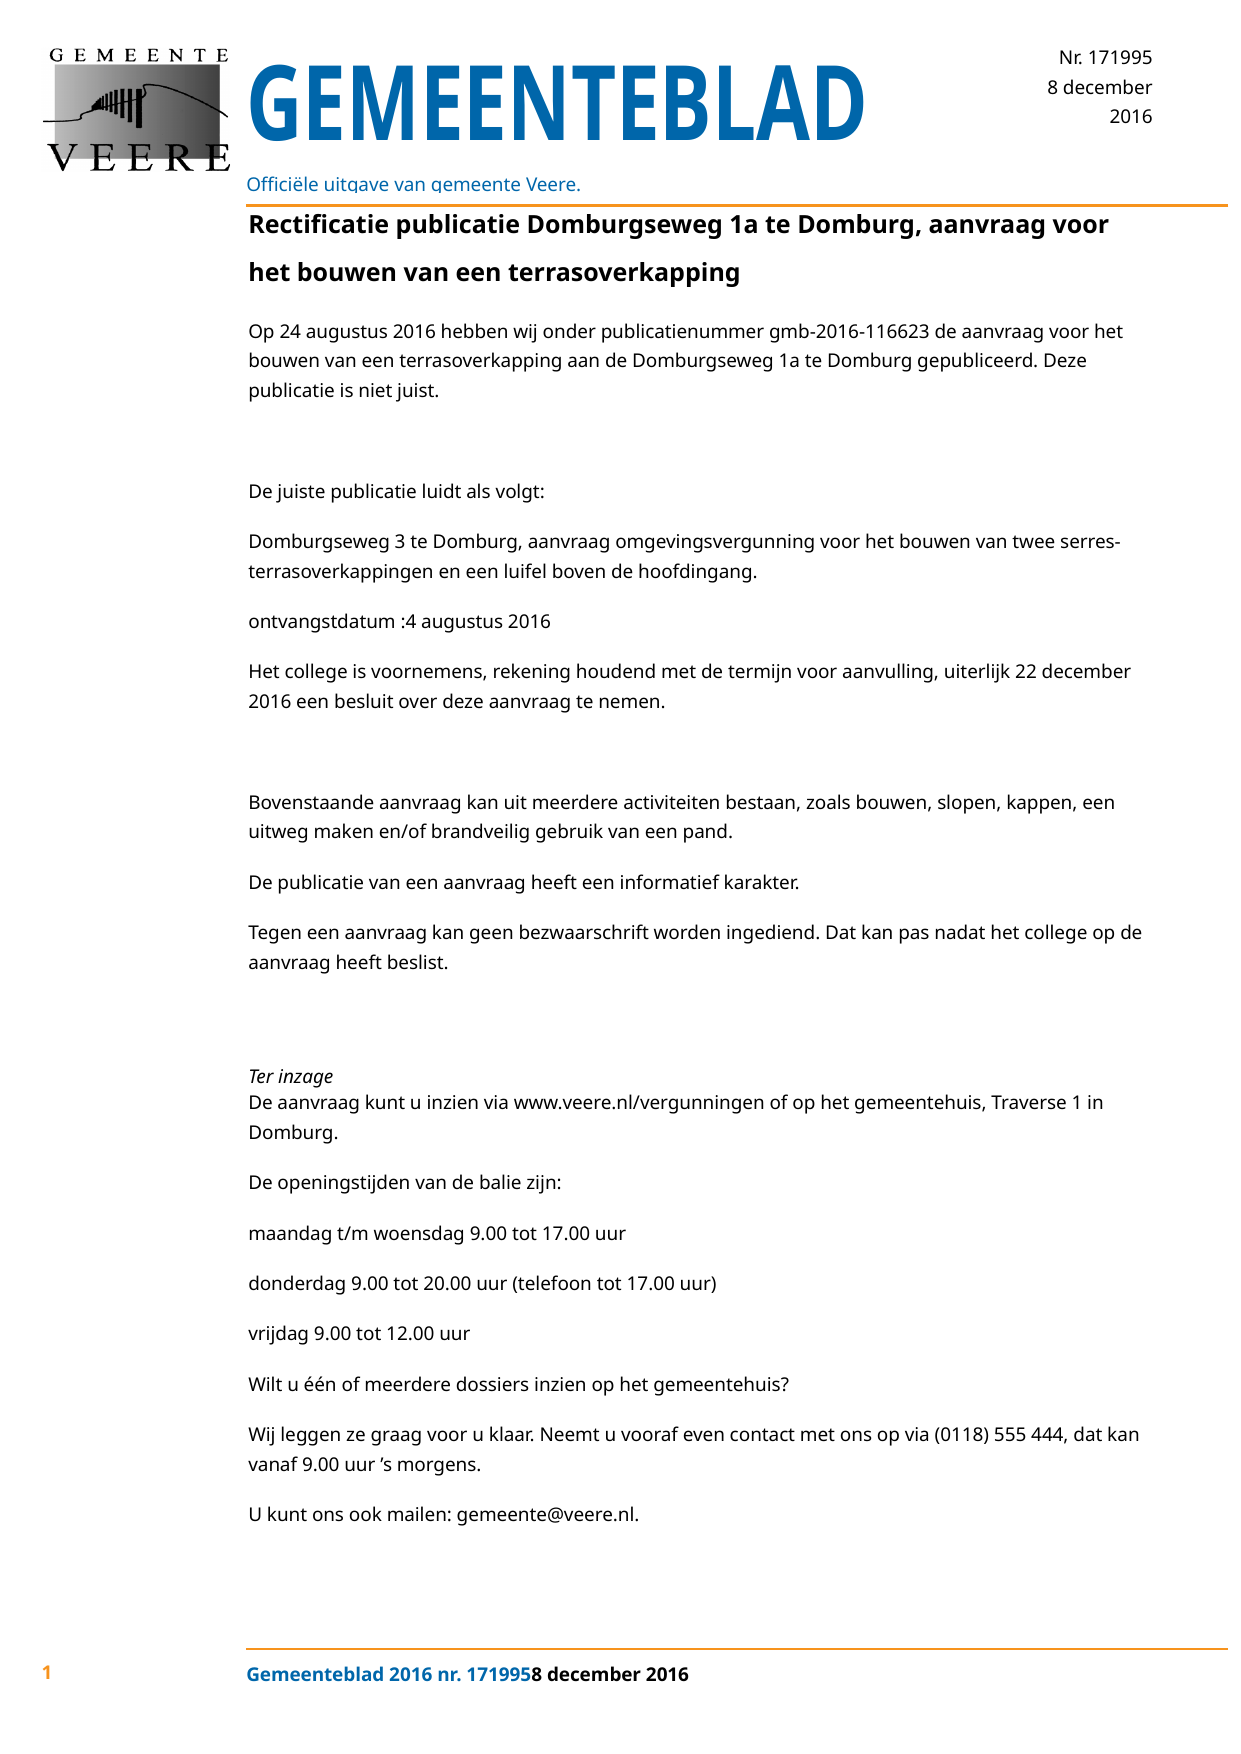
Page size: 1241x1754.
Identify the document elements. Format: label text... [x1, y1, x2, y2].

text Rectificatie publicatie Domburgseweg 1a te Domburg, aanvraag voor het bouwen van een terrasoverkapping [248, 207, 1152, 288]
text De juiste publicatie luidt als volgt: [248, 478, 1152, 504]
text De aanvraag kunt u inzien via www.veere.nl/vergunningen of op het gemeentehuis, Traverse 1 in Domburg. [248, 1089, 1152, 1144]
picture [41, 47, 231, 172]
text Het college is voornemens, rekening houdend met de termijn voor aanvulling, uiterlijk 22 december 2016 een besluit over deze aanvraag te nemen. [248, 659, 1152, 714]
text De openingstijden van de balie zijn: [248, 1169, 1152, 1195]
text Tegen een aanvraag kan geen bezwaarschrift worden ingediend. Dat kan pas nadat het college op de aanvraag heeft beslist. [248, 919, 1152, 975]
text De publicatie van een aanvraag heeft een informatief karakter. [248, 869, 1152, 895]
text Ter inzage [248, 1063, 1152, 1089]
text Domburgseweg 3 te Domburg, aanvraag omgevingsvergunning voor het bouwen van twee serres-terrasoverkappingen en een luifel boven de hoofdingang. [248, 528, 1152, 584]
text Wilt u één of meerdere dossiers inzien op het gemeentehuis? [248, 1371, 1152, 1397]
text donderdag 9.00 tot 20.00 uur (telefoon tot 17.00 uur) [248, 1270, 1152, 1296]
text vrijdag 9.00 tot 12.00 uur [248, 1321, 1152, 1346]
text Op 24 augustus 2016 hebben wij onder publicatienummer gmb-2016-116623 de aanvraag voor het bouwen van een terrasoverkapping aan de Domburgseweg 1a te Domburg gepubliceerd. Deze publicatie is niet juist. [248, 318, 1152, 403]
text ontvangstdatum :4 augustus 2016 [248, 608, 1152, 634]
text Wij leggen ze graag voor u klaar. Neemt u vooraf even contact met ons op via (0118) 555 444, dat kan vanaf 9.00 uur ’s morgens. [248, 1421, 1152, 1477]
text U kunt ons ook mailen: gemeente@veere.nl. [248, 1501, 1152, 1527]
text Bovenstaande aanvraag kan uit meerdere activiteiten bestaan, zoals bouwen, slopen, kappen, een uitweg maken en/of brandveilig gebruik van een pand. [248, 789, 1152, 844]
text maandag t/m woensdag 9.00 tot 17.00 uur [248, 1220, 1152, 1245]
